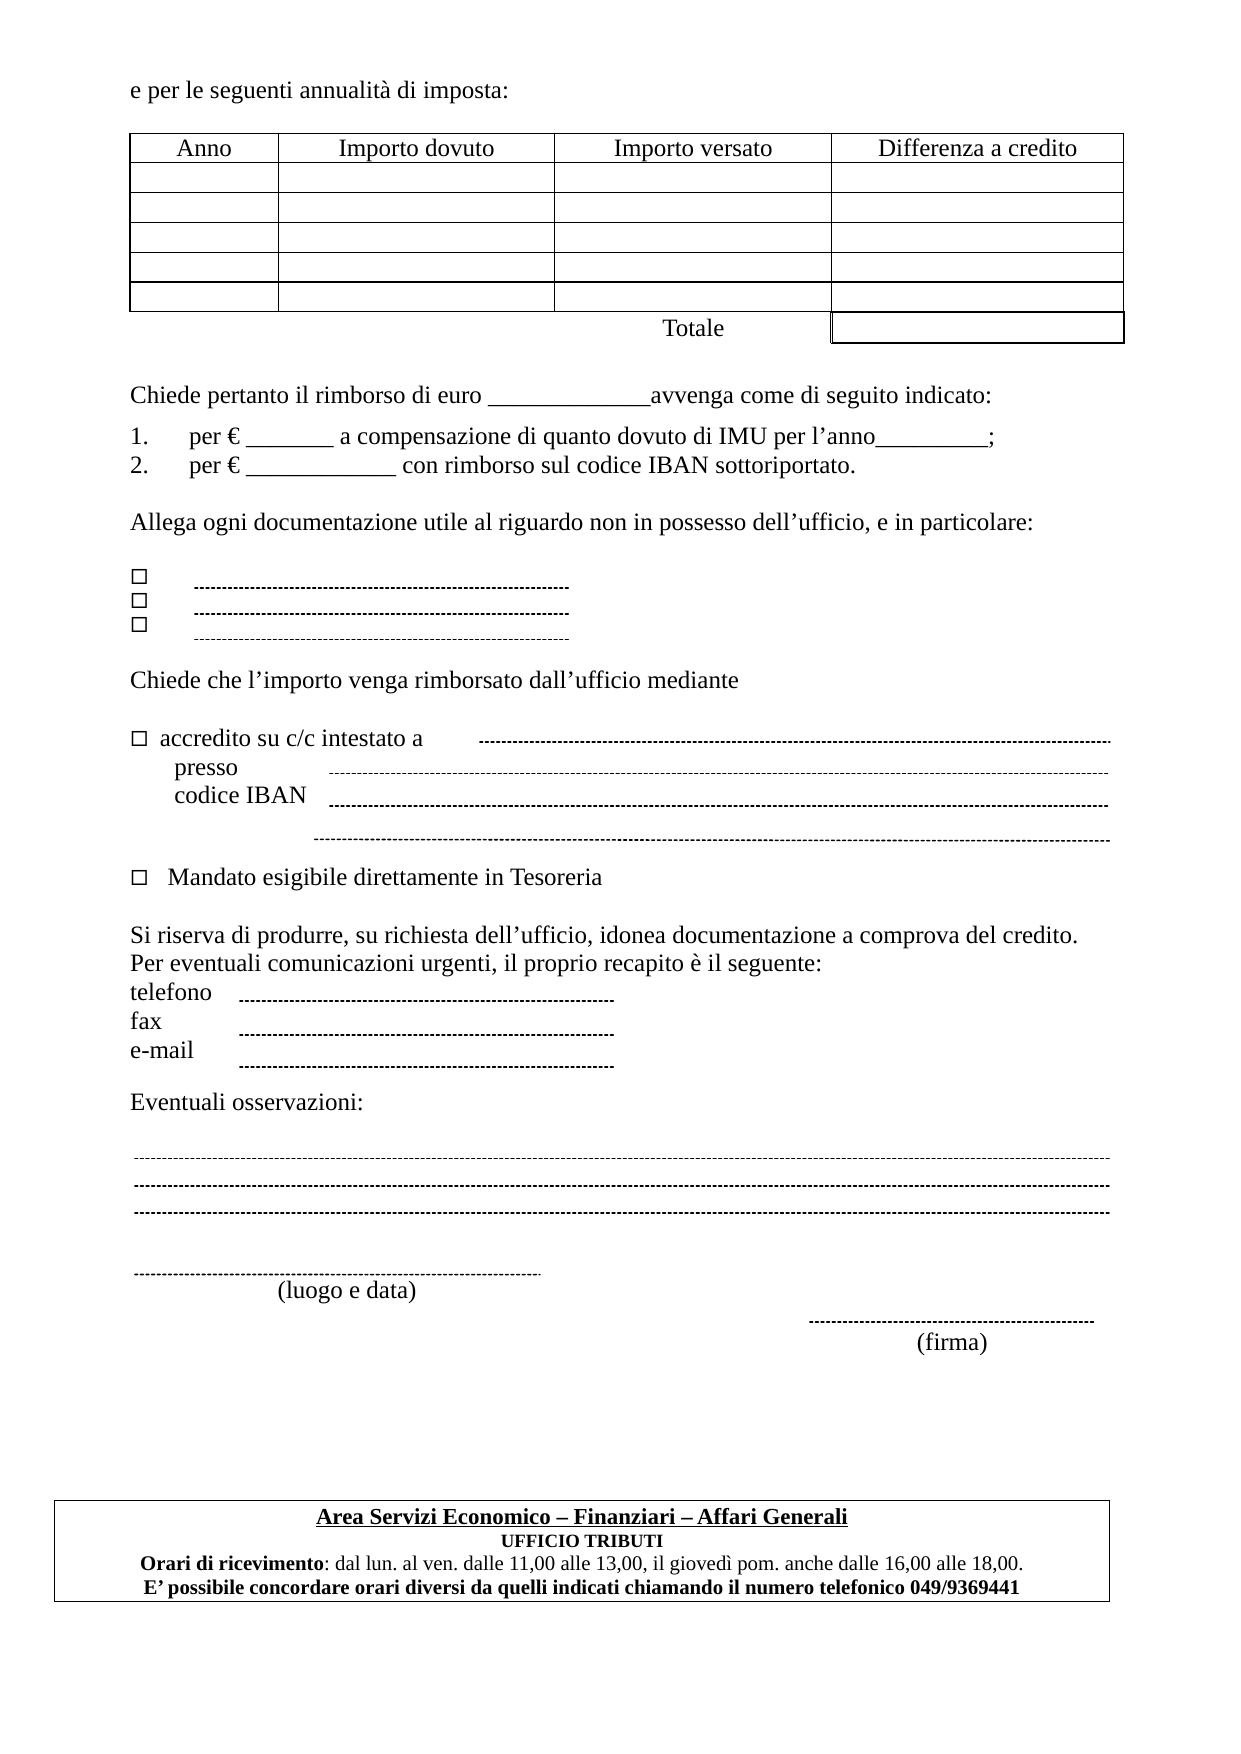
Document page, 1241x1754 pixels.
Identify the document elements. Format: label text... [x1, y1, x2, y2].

table_header Anno [131, 134, 278, 162]
text Si riserva di produrre, su richiesta dell’ufficio, idonea documentazione a comprova del credito. [130, 920, 1110, 948]
text fax [130, 1006, 1110, 1035]
text e-mail [130, 1035, 1110, 1063]
table_cell [131, 253, 278, 281]
table_cell [555, 163, 831, 192]
table_cell [555, 223, 831, 252]
table_header Differenza a credito [832, 134, 1123, 162]
table_cell [279, 193, 554, 222]
table_header Importo dovuto [279, 134, 554, 162]
table_header Importo versato [555, 134, 831, 162]
table_cell [832, 253, 1123, 281]
text e per le seguenti annualità di imposta: [130, 75, 1110, 104]
text codice IBAN [174, 781, 1110, 809]
table_cell [555, 253, 831, 281]
table_cell [130, 312, 278, 342]
table_cell [832, 283, 1123, 311]
table_cell [131, 163, 278, 192]
table_cell [832, 223, 1123, 252]
table_cell [279, 253, 554, 281]
table_cell [833, 313, 1123, 342]
list accredito su c/c intestato a [130, 723, 1110, 752]
text Eventuali osservazioni: [130, 1087, 1110, 1116]
text (firma) [130, 1327, 1110, 1356]
table_cell Totale [555, 312, 830, 342]
text Allega ogni documentazione utile al riguardo non in possesso dell’ufficio, e in particolare: [130, 507, 1110, 536]
table_cell [279, 283, 554, 311]
text telefono [130, 977, 1110, 1006]
table_cell [555, 193, 831, 222]
text E’ possibile concordare orari diversi da quelli indicati chiamando il numero telefonico 049/9369441 [55, 1572, 1109, 1601]
text Chiede che l’importo venga rimborsato dall’ufficio mediante [130, 666, 1110, 694]
text Area Servizi Economico – Finanziari – Affari Generali [55, 1501, 1109, 1526]
table_cell [278, 312, 555, 342]
table_cell [131, 283, 278, 311]
table_cell [131, 223, 278, 252]
table_cell [131, 193, 278, 222]
table_cell [832, 193, 1123, 222]
list per € _______ a compensazione di quanto dovuto di IMU per l’anno_________; [130, 421, 1110, 450]
table_cell [555, 283, 831, 311]
list Mandato esigibile direttamente in Tesoreria [130, 862, 1110, 891]
text Orari di ricevimento: dal lun. al ven. dalle 11,00 alle 13,00, il giovedì pom. anche dalle 16,00 alle 18,00. [55, 1548, 1109, 1572]
text (luogo e data) [130, 1275, 1110, 1303]
table_cell [279, 223, 554, 252]
table_cell [279, 163, 554, 192]
text UFFICIO TRIBUTI [55, 1526, 1109, 1548]
list per € ____________ con rimborso sul codice IBAN sottoriportato. [130, 450, 1110, 478]
text presso [174, 752, 1110, 781]
table_cell [832, 163, 1123, 192]
subtitle Chiede pertanto il rimborso di euro _____________avvenga come di seguito indicato: [130, 380, 1110, 408]
text Per eventuali comunicazioni urgenti, il proprio recapito è il seguente: [130, 948, 1110, 977]
